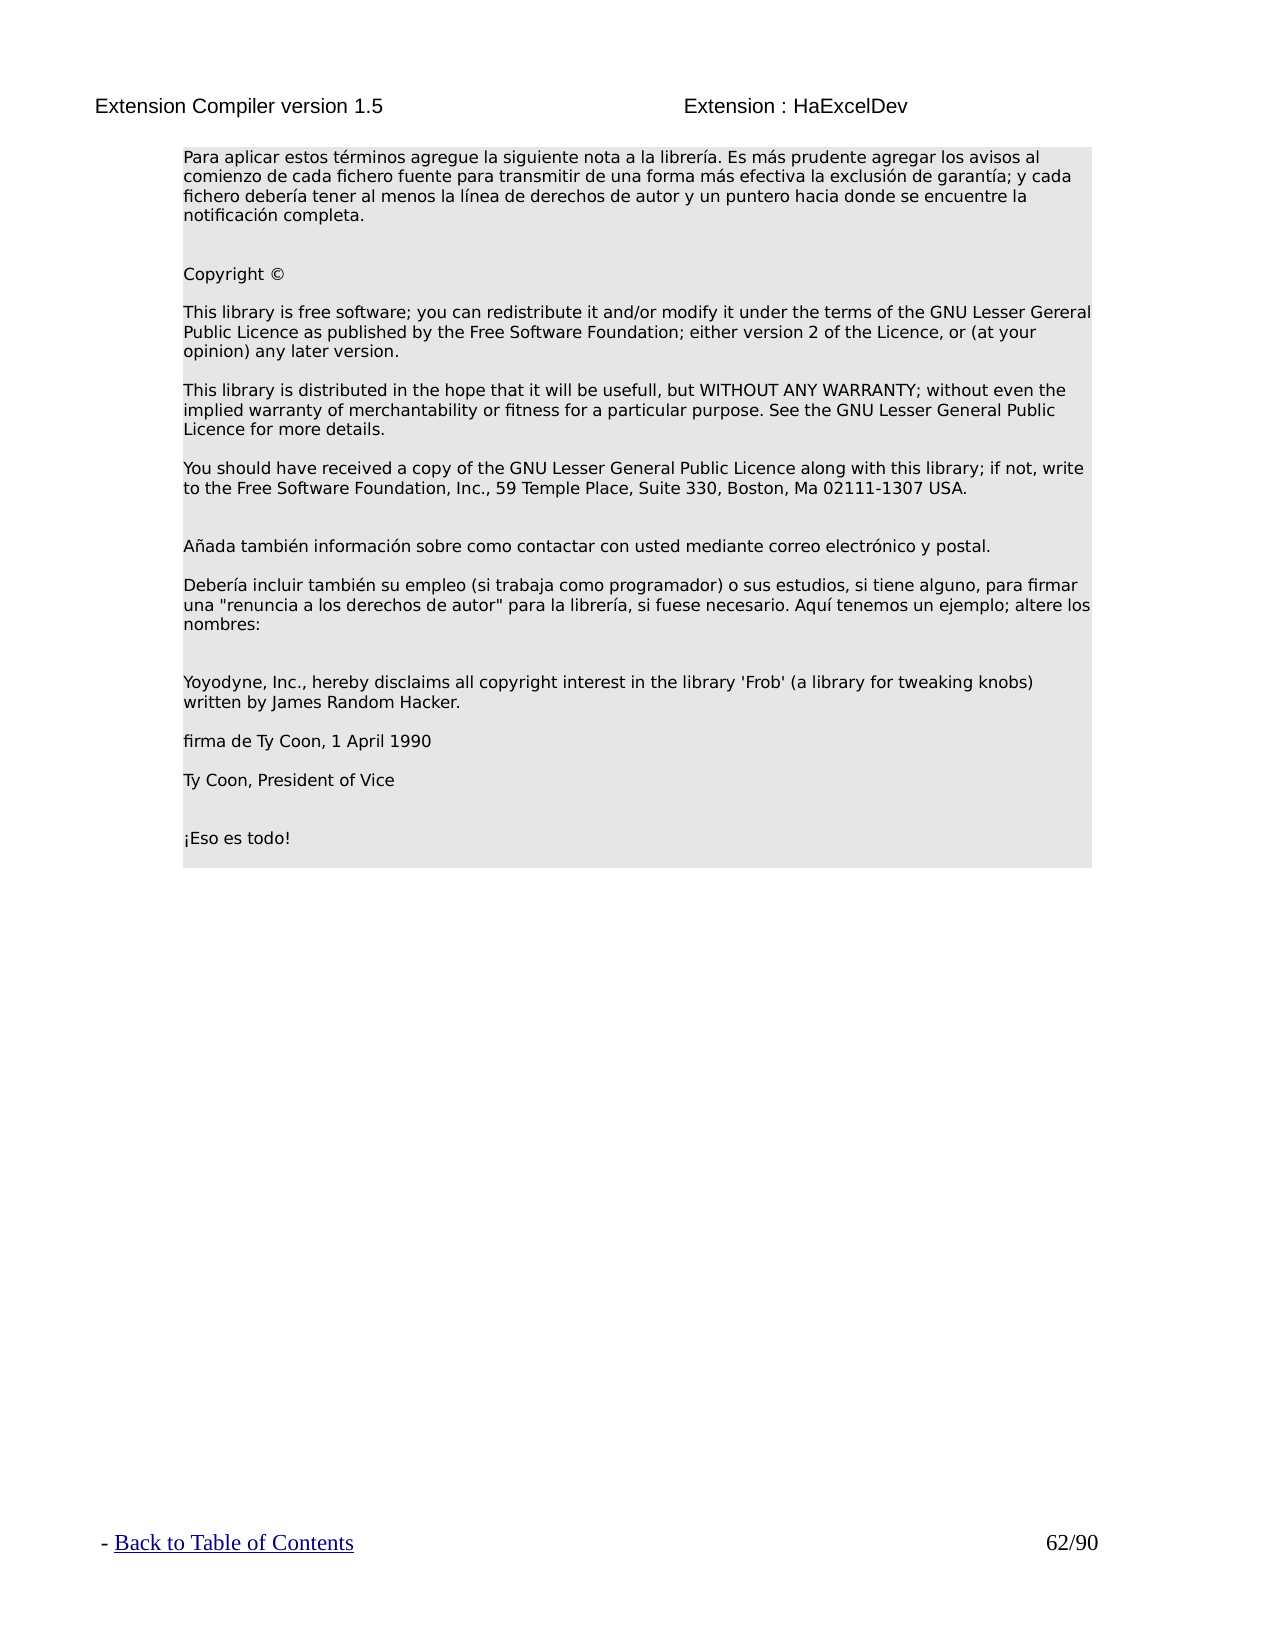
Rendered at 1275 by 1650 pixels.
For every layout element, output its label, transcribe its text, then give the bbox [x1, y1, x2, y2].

text Para aplicar estos términos agregue la siguiente nota a la librería. Es más prudente agregar los avisos al comienzo de cada fichero fuente para transmitir de una forma más efectiva la exclusión de garantía; y cada fichero debería tener al menos la línea de derechos de autor y un puntero hacia donde se encuentre la notificación completa. [183, 147, 1092, 225]
text ¡Eso es todo! [183, 829, 1092, 849]
text Copyright © [183, 264, 1092, 284]
text Ty Coon, President of Vice [183, 771, 1092, 790]
text This library is free software; you can redistribute it and/or modify it under the terms of the GNU Lesser Gereral Public Licence as published by the Free Software Foundation; either version 2 of the Licence, or (at your opinion) any later version. [183, 303, 1092, 362]
text firma de Ty Coon, 1 April 1990 [183, 732, 1092, 751]
text This library is distributed in the hope that it will be usefull, but WITHOUT ANY WARRANTY; without even the implied warranty of merchantability or fitness for a particular purpose. See the GNU Lesser General Public Licence for more details. [183, 381, 1092, 440]
text You should have received a copy of the GNU Lesser General Public Licence along with this library; if not, write to the Free Software Foundation, Inc., 59 Temple Place, Suite 330, Boston, Ma 02111-1307 USA. [183, 459, 1092, 498]
text Yoyodyne, Inc., hereby disclaims all copyright interest in the library 'Frob' (a library for tweaking knobs) written by James Random Hacker. [183, 673, 1092, 712]
text Añada también información sobre como contactar con usted mediante correo electrónico y postal. [183, 537, 1092, 557]
text Debería incluir también su empleo (si trabaja como programador) o sus estudios, si tiene alguno, para firmar una "renuncia a los derechos de autor" para la librería, si fuese necesario. Aquí tenemos un ejemplo; altere los nombres: [183, 576, 1092, 634]
